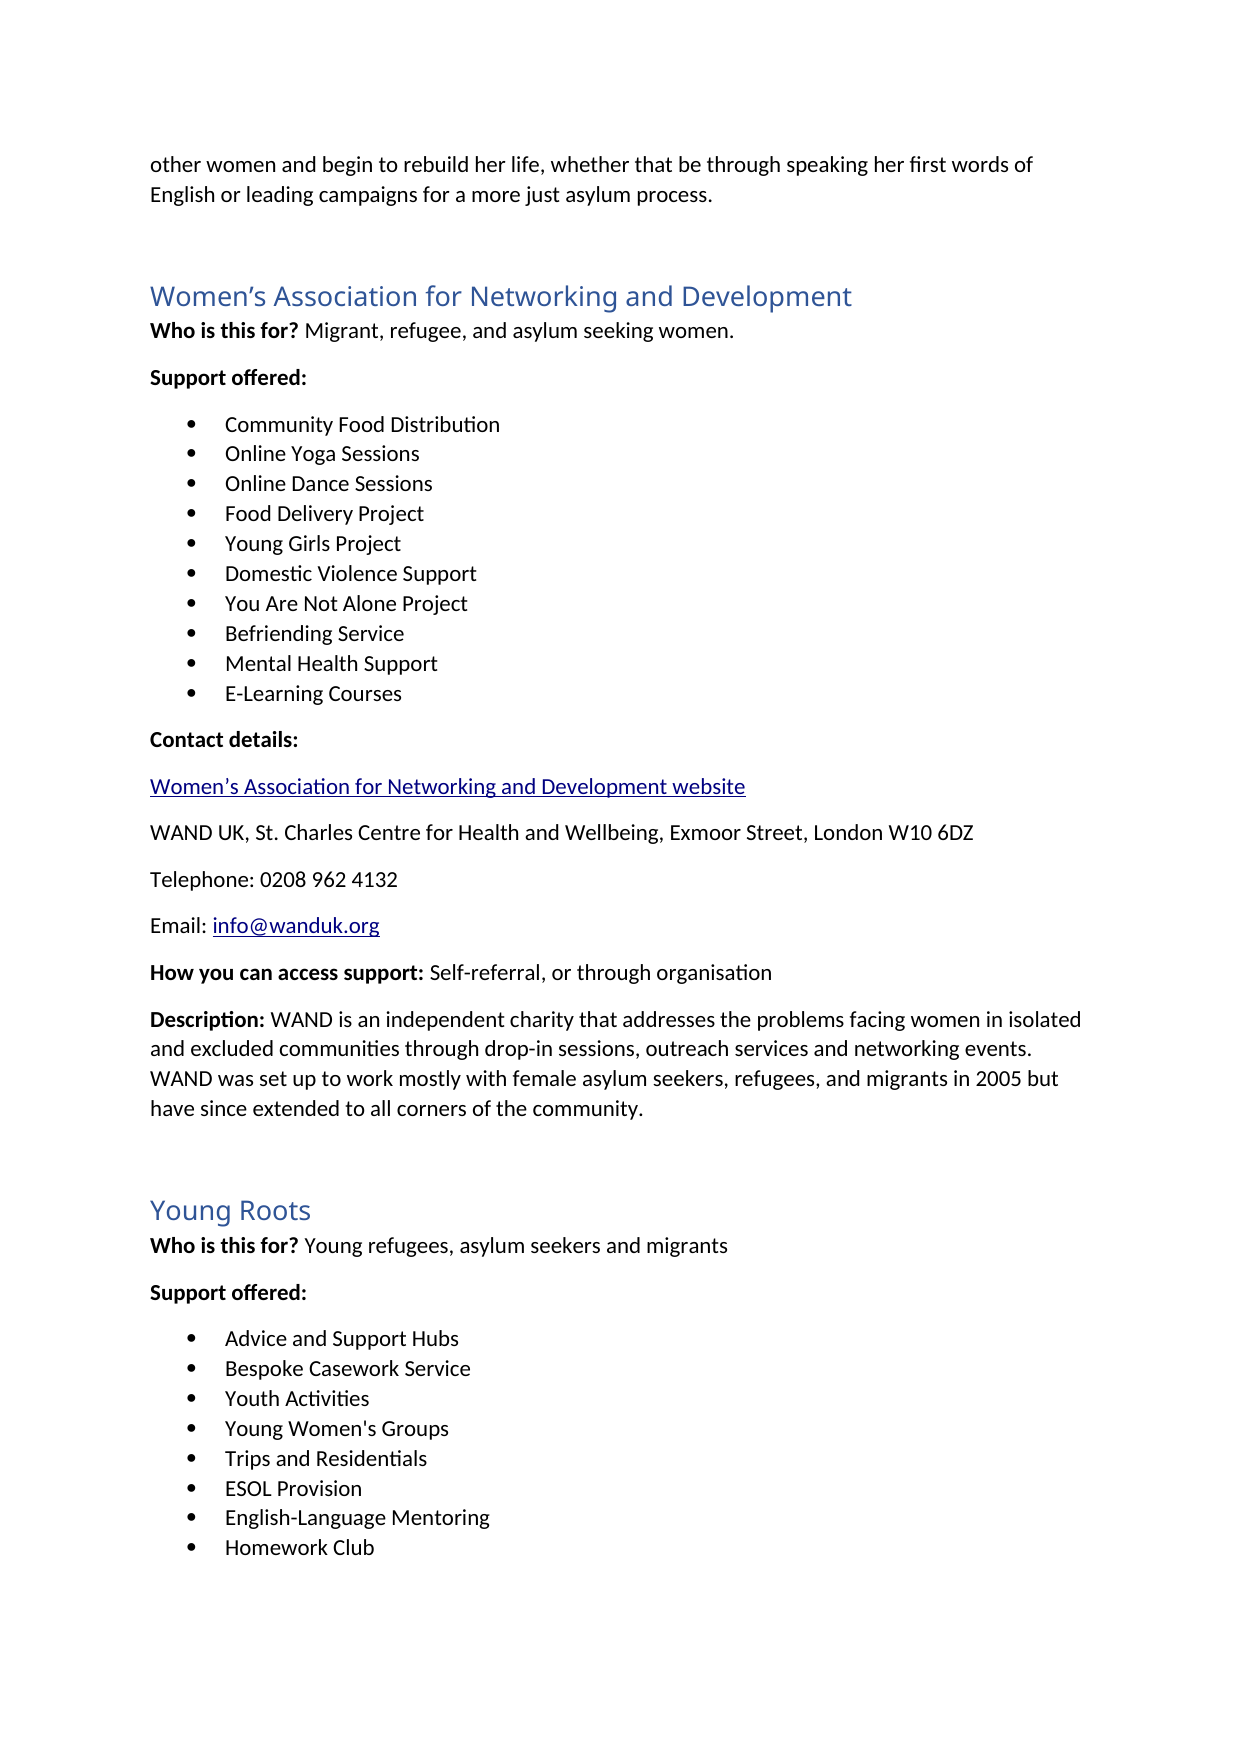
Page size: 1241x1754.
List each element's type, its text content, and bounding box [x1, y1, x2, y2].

list Bespoke Casework Service [187, 1354, 1090, 1382]
list ESOL Provision [187, 1474, 1090, 1502]
list Young Girls Project [187, 529, 1090, 557]
text How you can access support: Self-referral, or through organisation [150, 958, 1090, 986]
list E-Learning Courses [187, 679, 1090, 707]
list Online Yoga Sessions [187, 439, 1090, 468]
list Homework Club [187, 1533, 1090, 1561]
list Food Delivery Project [187, 499, 1090, 527]
list Youth Activities [187, 1384, 1090, 1412]
list Community Food Distribution [187, 410, 1090, 438]
text Who is this for? Migrant, refugee, and asylum seeking women. [150, 317, 1090, 344]
text Telephone: 0208 962 4132 [150, 865, 1090, 893]
text Description: WAND is an independent charity that addresses the problems facing women in isolated and excluded communities through drop-in sessions, outreach services and networking events. WAND was set up to work mostly with female asylum seekers, refugees, and migrants in 2005 but have since extended to all corners of the community. [150, 1005, 1090, 1122]
list Mental Health Support [187, 649, 1090, 677]
list Trips and Residentials [187, 1444, 1090, 1472]
text Women’s Association for Networking and Development website [150, 772, 1090, 800]
text Email: info@wanduk.org [150, 912, 1090, 939]
list You Are Not Alone Project [187, 589, 1090, 617]
text Who is this for? Young refugees, asylum seekers and migrants [150, 1231, 1090, 1259]
text Contact details: [150, 725, 1090, 753]
text other women and begin to rebuild her life, whether that be through speaking her first words of English or leading campaigns for a more just asylum process. [150, 150, 1090, 208]
text Support offered: [150, 1278, 1090, 1306]
list Befriending Service [187, 619, 1090, 647]
list Domestic Violence Support [187, 559, 1090, 587]
list Young Women's Groups [187, 1414, 1090, 1442]
list Advice and Support Hubs [187, 1324, 1090, 1352]
list Online Dance Sessions [187, 469, 1090, 497]
list English-Language Mentoring [187, 1503, 1090, 1532]
text WAND UK, St. Charles Centre for Health and Wellbeing, Exmoor Street, London W10 6DZ [150, 818, 1090, 846]
subtitle Young Roots [150, 1192, 1090, 1228]
text Support offered: [150, 363, 1090, 391]
subtitle Women’s Association for Networking and Development [150, 277, 1090, 314]
